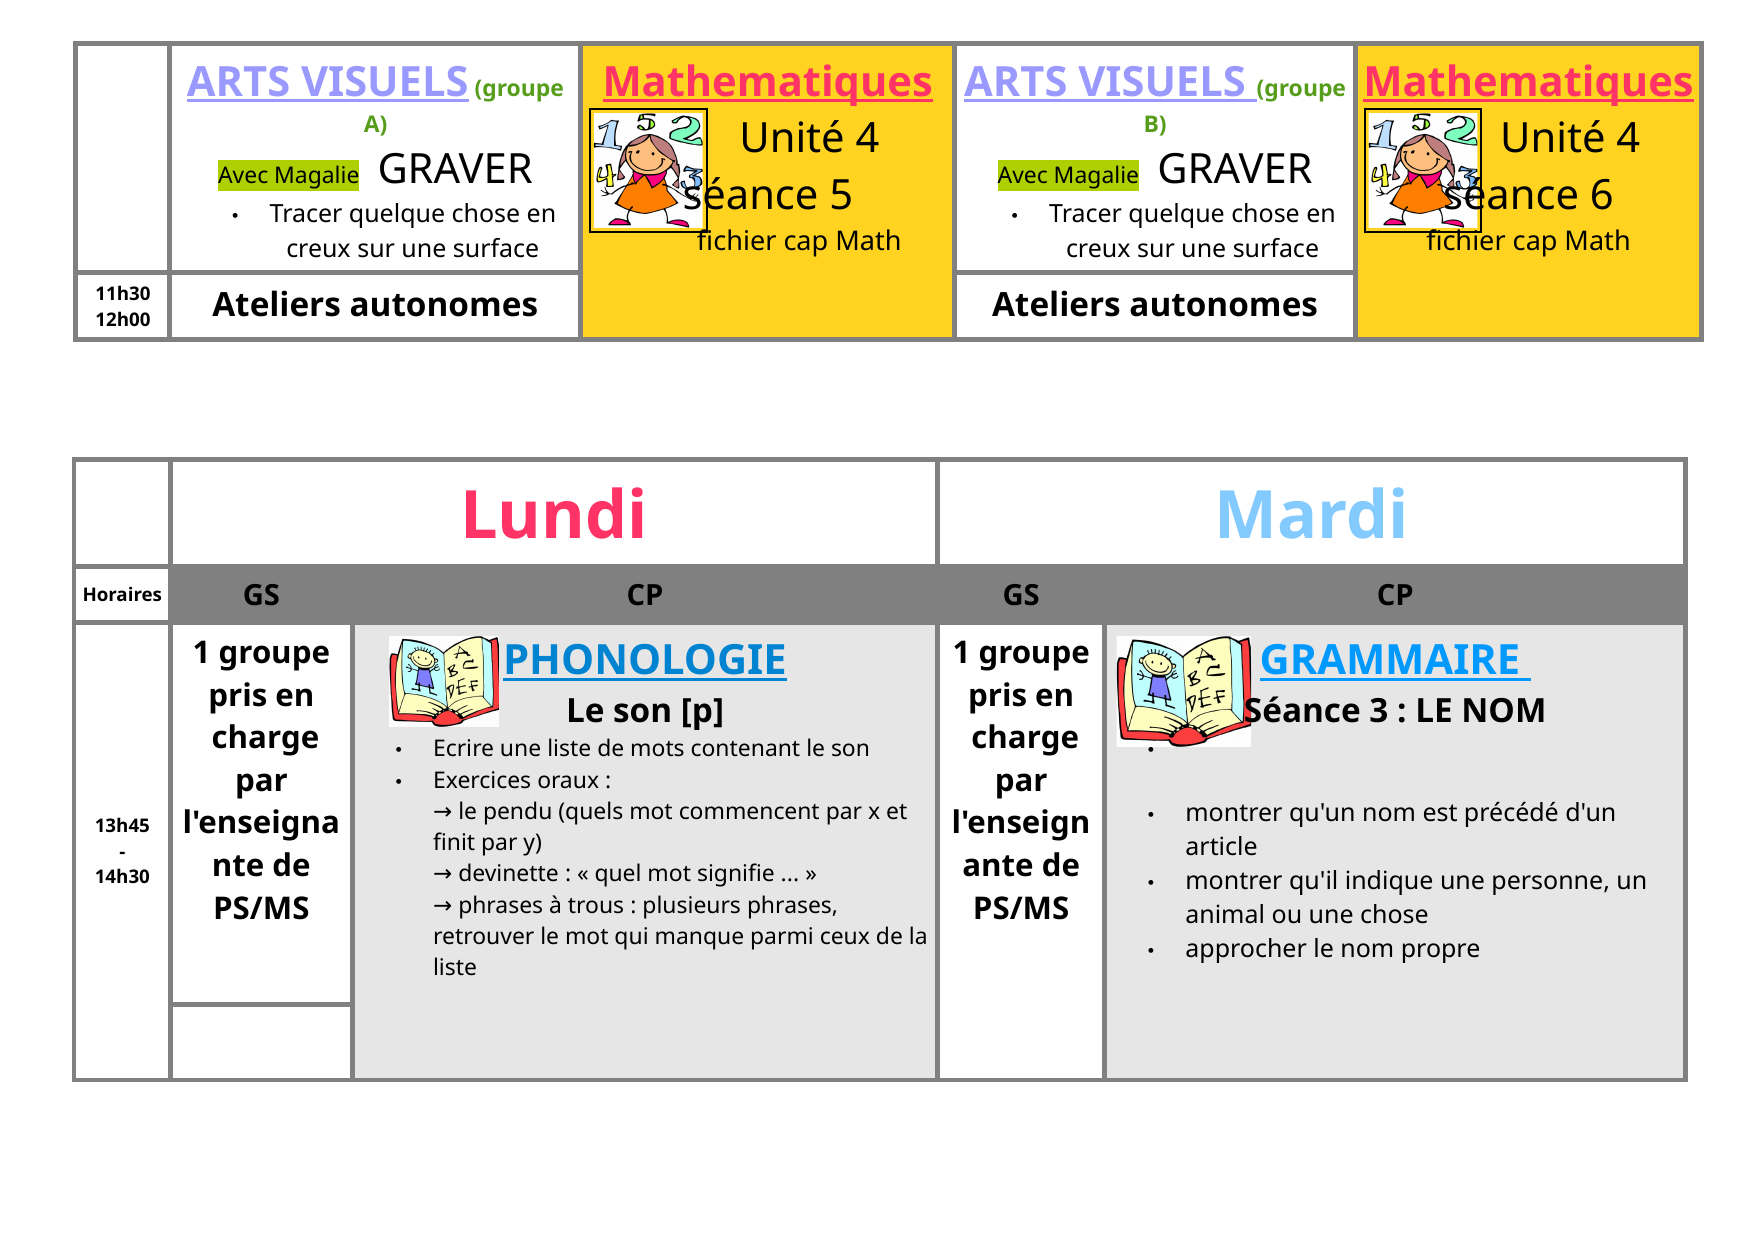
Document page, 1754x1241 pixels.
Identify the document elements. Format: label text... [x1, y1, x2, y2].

picture [1469, 189, 1478, 196]
table_cell Ateliers autonomes [957, 275, 1353, 337]
table_header [76, 462, 168, 564]
table_cell Mathematiques Unité 4 séance 5 fichier cap Math [583, 46, 952, 337]
table_cell CP [355, 569, 935, 620]
table_cell Mathematiques Unité 4 séance 6 fichier cap Math [1358, 46, 1699, 337]
table_cell [173, 1007, 350, 1078]
table_cell GS [173, 569, 350, 620]
table_cell Horaires [76, 569, 168, 620]
table_cell [78, 46, 167, 270]
picture [1368, 113, 1478, 228]
picture [389, 636, 499, 727]
table_cell GS [940, 569, 1102, 620]
table_header Mardi [940, 462, 1683, 564]
picture [1116, 636, 1252, 747]
table_cell ARTS VISUELS (groupe B) Avec Magalie GRAVER Tracer quelque chose en creux sur une surface [957, 46, 1353, 270]
table_cell 1 groupe pris en charge par l'enseignante de PS/MS [173, 625, 350, 1002]
table_cell CP [1107, 569, 1683, 620]
table_cell 13h45 - 14h30 [76, 625, 168, 1078]
table_cell 11h30 12h00 [78, 275, 167, 337]
table_cell Ateliers autonomes [172, 275, 578, 337]
table_cell ARTS VISUELS (groupe A) Avec Magalie GRAVER Tracer quelque chose en creux sur une surface [172, 46, 578, 270]
table_cell PHONOLOGIE Le son [p] Ecrire une liste de mots contenant le son Exercices oraux : → le pendu (quels mot commencent par x et finit par y) → devinette : « quel mot signifie ... » → phrases à trous : plusieurs phrases, retrouver le mot qui manque parmi ceux de la liste Exercices écrits : → mots en miette : syllabes mélangées → la copie sélective : copier sur l'ardoise le mot prononcé de la liste → la syllabe débusquée → le mot repéré fiche 1 et 2 du son [p] [355, 625, 935, 1078]
table_cell GRAMMAIRE Séance 3 : LE NOM montrer qu'un nom est précédé d'un article montrer qu'il indique une personne, un animal ou une chose approcher le nom propre écrire une énumération composée de 3 éléments. [1107, 625, 1683, 1078]
table_header Lundi [173, 462, 935, 564]
picture [593, 113, 703, 228]
picture [1469, 199, 1478, 206]
table_cell 1 groupe pris en charge par l'enseignante de PS/MS [940, 625, 1102, 1078]
